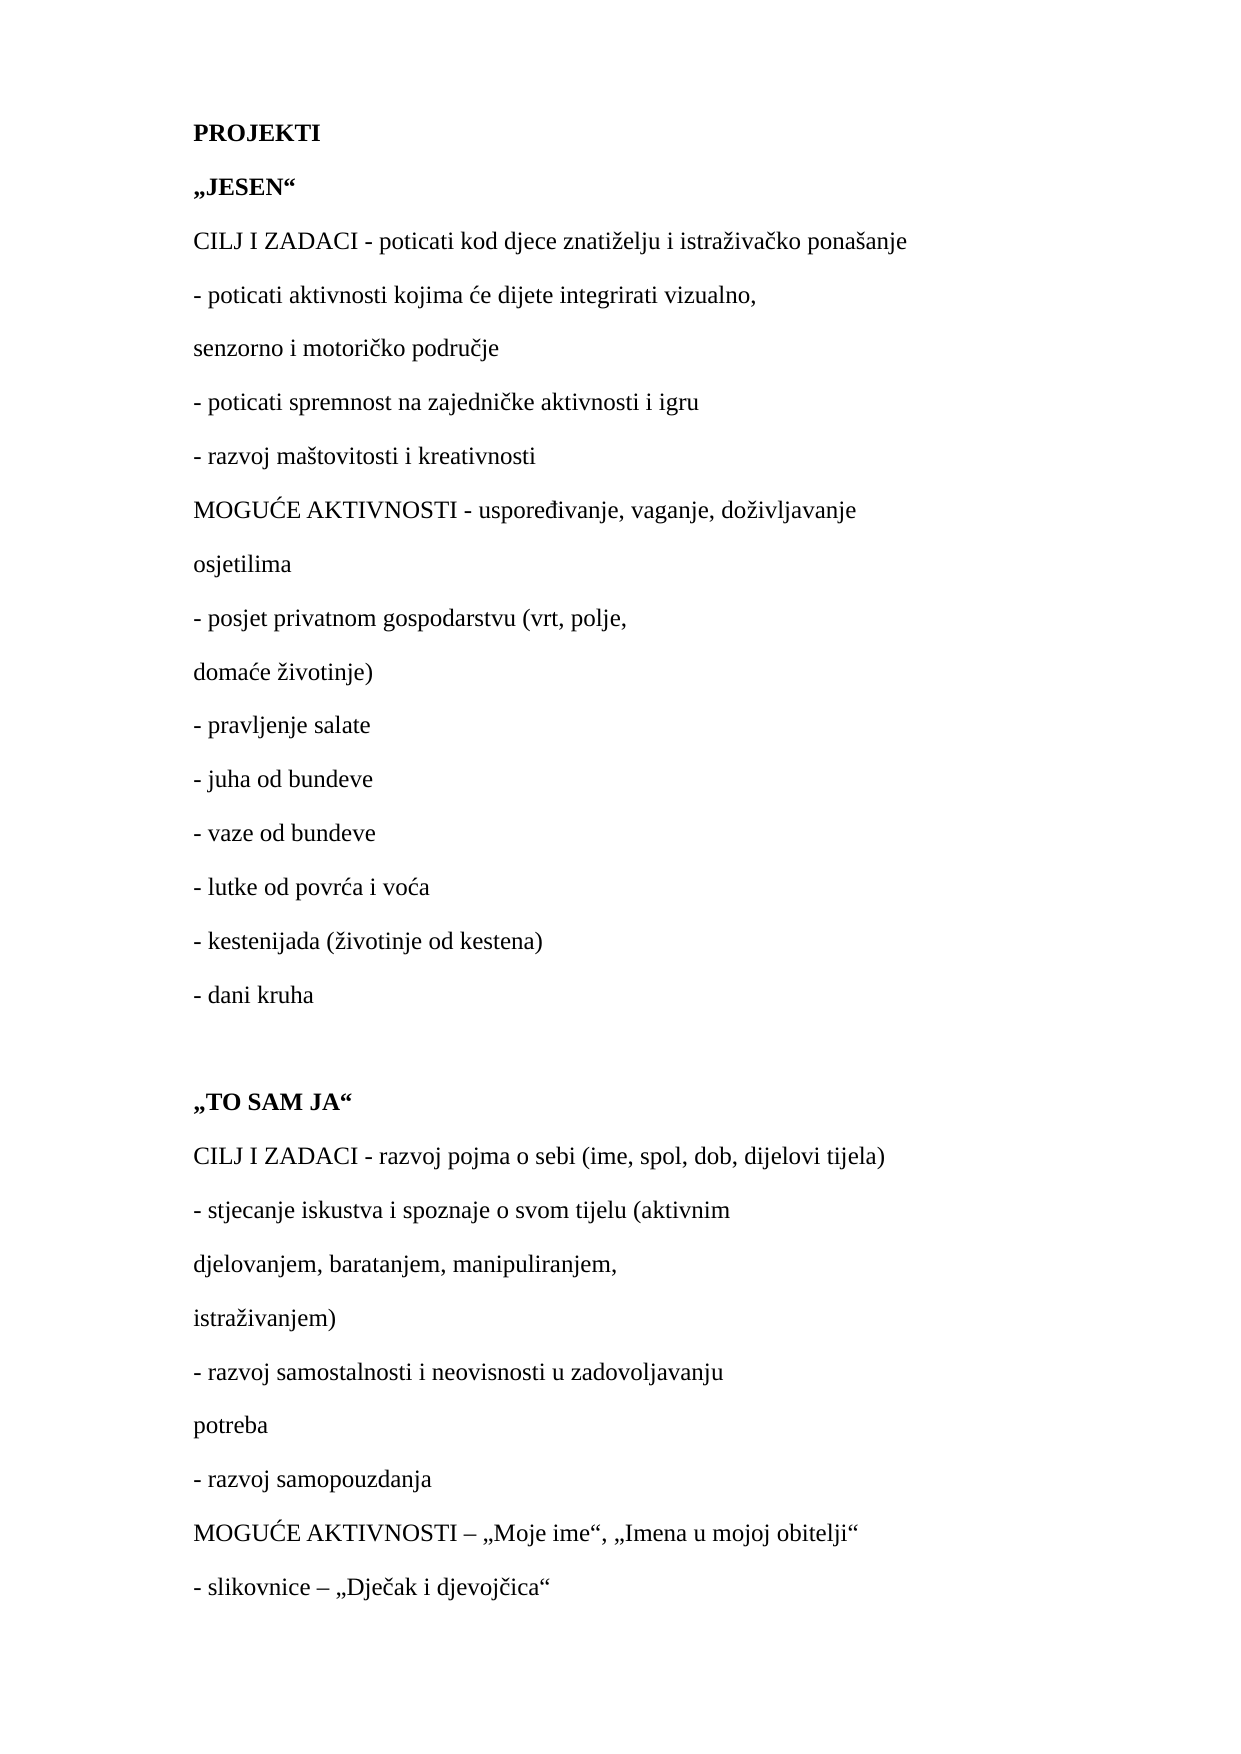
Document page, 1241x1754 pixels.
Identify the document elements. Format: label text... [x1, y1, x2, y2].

text - razvoj samostalnosti i neovisnosti u zadovoljavanju [193, 1357, 1122, 1386]
text - razvoj samopouzdanja [193, 1464, 1122, 1493]
text osjetilima [193, 549, 1122, 578]
text CILJ I ZADACI - razvoj pojma o sebi (ime, spol, dob, dijelovi tijela) [193, 1141, 1122, 1170]
text - razvoj maštovitosti i kreativnosti [193, 441, 1122, 470]
text - slikovnice – „Dječak i djevojčica“ [193, 1572, 1122, 1601]
text potreba [193, 1411, 1122, 1439]
text - vaze od bundeve [118, 818, 1122, 847]
text - poticati aktivnosti kojima će dijete integrirati vizualno, [193, 280, 1122, 308]
text „TO SAM JA“ [193, 1087, 1122, 1116]
text CILJ I ZADACI - poticati kod djece znatiželju i istraživačko ponašanje [193, 226, 1122, 254]
text - poticati spremnost na zajedničke aktivnosti i igru [193, 387, 1122, 416]
text PROJEKTI [193, 118, 1122, 147]
text istraživanjem) [193, 1303, 1122, 1332]
text - kestenijada (životinje od kestena) [193, 926, 1122, 955]
text - stjecanje iskustva i spoznaje o svom tijelu (aktivnim [193, 1195, 1122, 1224]
text MOGUĆE AKTIVNOSTI – „Moje ime“, „Imena u mojoj obitelji“ [193, 1518, 1122, 1547]
text - dani kruha [193, 980, 1122, 1008]
text - lutke od povrća i voća [193, 872, 1122, 901]
text - pravljenje salate [193, 711, 1122, 739]
text - posjet privatnom gospodarstvu (vrt, polje, [193, 603, 1122, 632]
text „JESEN“ [193, 172, 1122, 201]
text djelovanjem, baratanjem, manipuliranjem, [193, 1249, 1122, 1278]
text senzorno i motoričko područje [193, 333, 1122, 362]
text MOGUĆE AKTIVNOSTI - uspoređivanje, vaganje, doživljavanje [193, 495, 1122, 524]
text - juha od bundeve [193, 764, 1122, 793]
text domaće životinje) [193, 657, 1122, 685]
